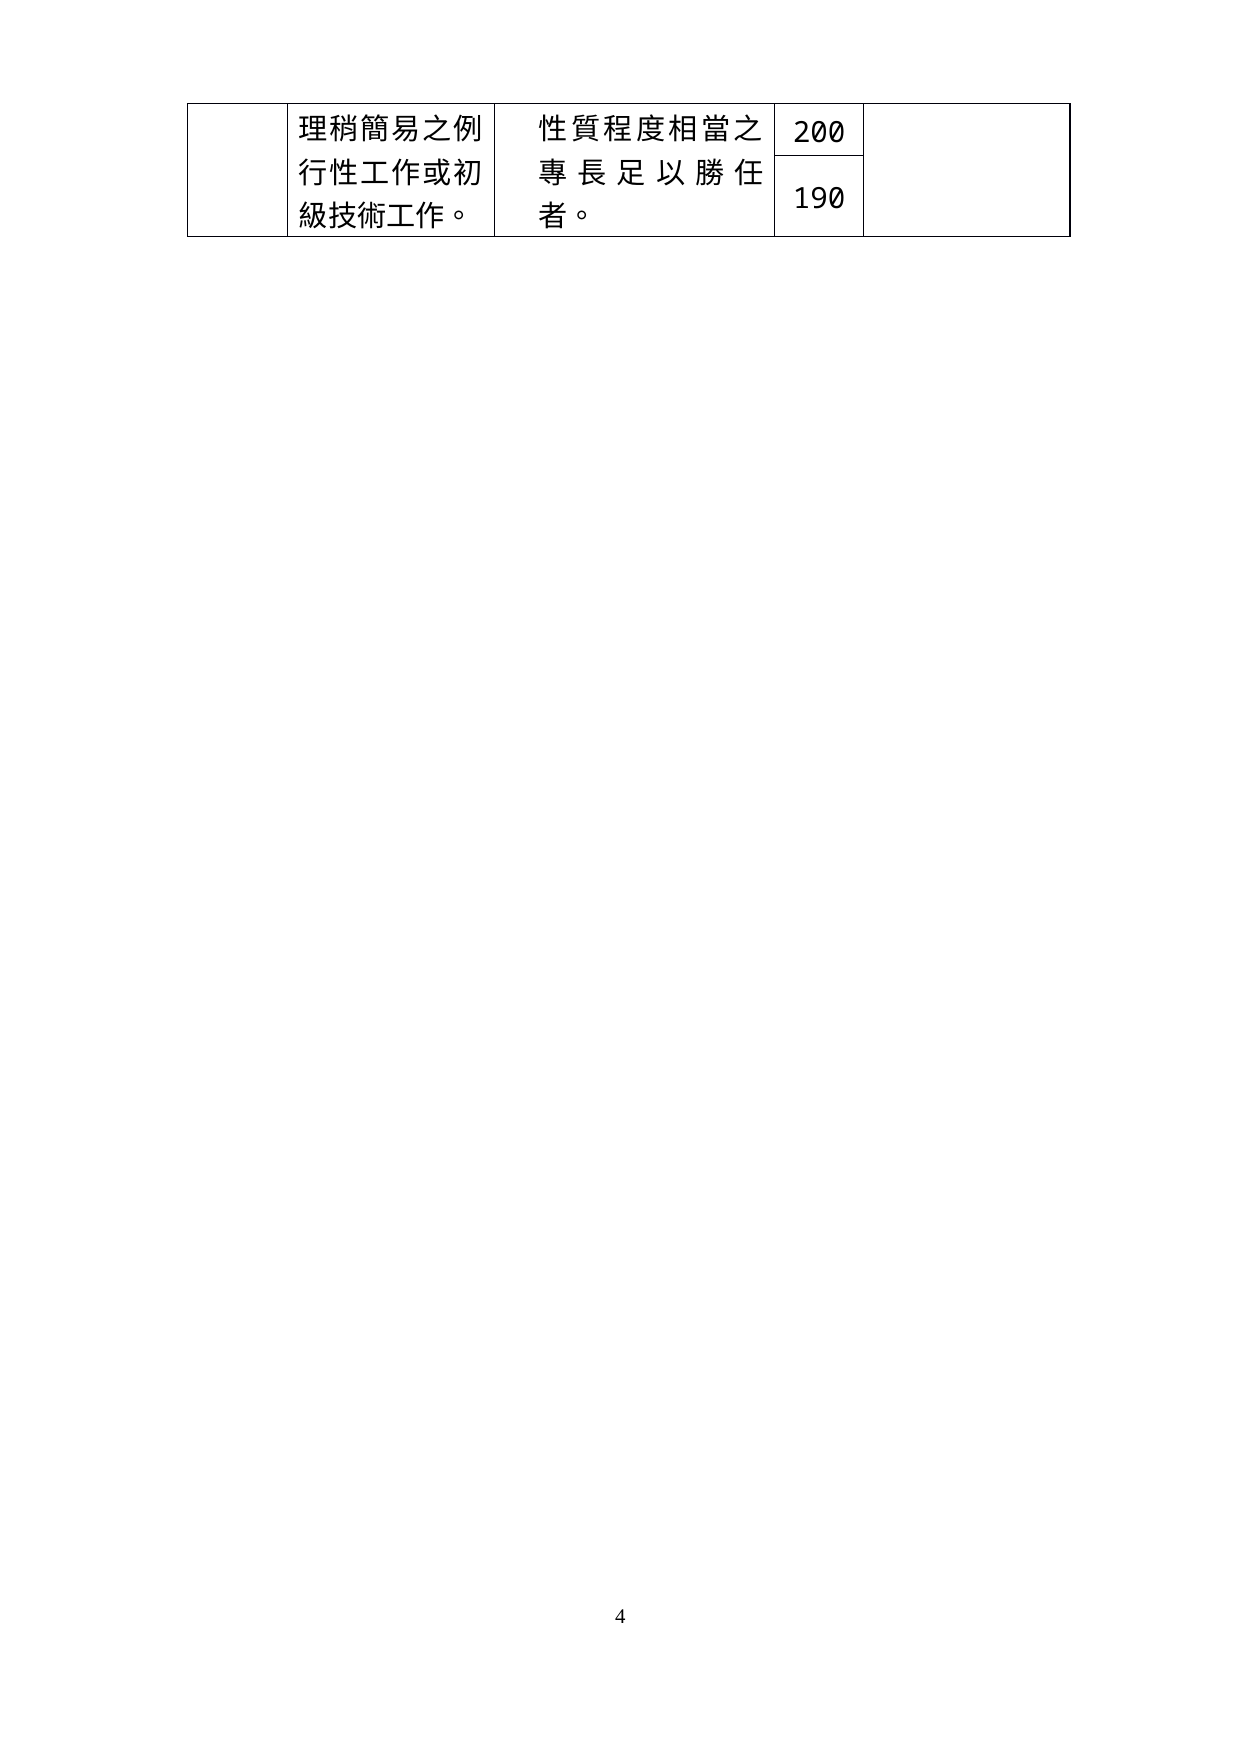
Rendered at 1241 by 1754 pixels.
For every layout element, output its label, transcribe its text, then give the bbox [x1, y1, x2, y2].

table_cell 200 [775, 104, 863, 155]
table_cell 國民中學或初級中等學校畢業者。 具有與擬任工作性質程度相當之專長足以勝任者。 [495, 104, 774, 236]
table_cell 190 [775, 156, 863, 236]
table_cell 理稍簡易之例行性工作或初級技術工作。 [288, 104, 494, 236]
table_cell [188, 104, 287, 236]
table_cell [864, 104, 1069, 236]
